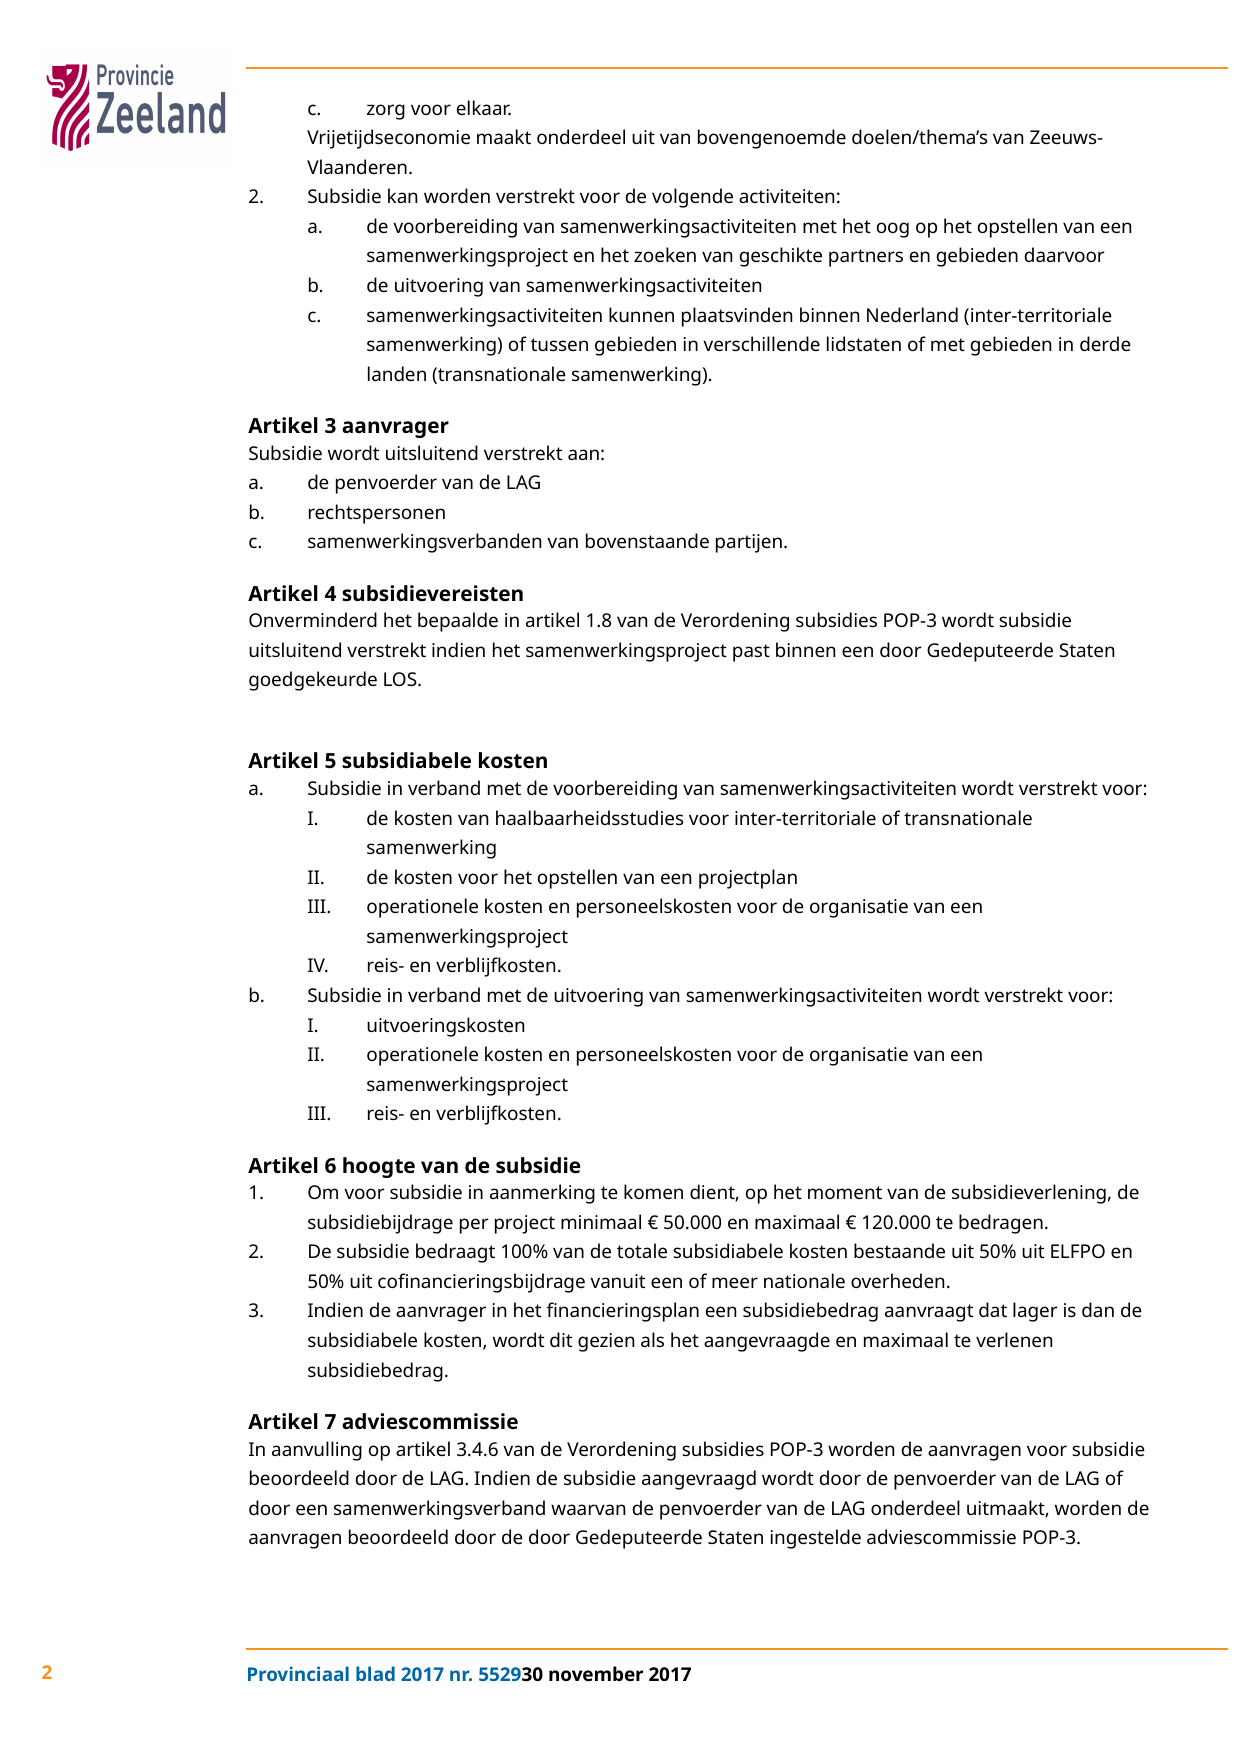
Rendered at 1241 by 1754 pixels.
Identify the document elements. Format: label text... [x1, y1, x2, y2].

list de kosten voor het opstellen van een projectplan [307, 864, 1152, 889]
picture [41, 47, 231, 172]
list samenwerkingsactiviteiten kunnen plaatsvinden binnen Nederland (inter-territoriale samenwerking) of tussen gebieden in verschillende lidstaten of met gebieden in derde landen (transnationale samenwerking). [307, 302, 1152, 387]
text Artikel 4 subsidievereisten [248, 579, 1152, 607]
list De subsidie bedraagt 100% van de totale subsidiabele kosten bestaande uit 50% uit ELFPO en 50% uit cofinancieringsbijdrage vanuit een of meer nationale overheden. [248, 1238, 1152, 1294]
list operationele kosten en personeelskosten voor de organisatie van een samenwerkingsproject [307, 1041, 1152, 1097]
list de uitvoering van samenwerkingsactiviteiten [307, 272, 1152, 298]
text Artikel 5 subsidiabele kosten [248, 747, 1152, 775]
text In aanvulling op artikel 3.4.6 van de Verordening subsidies POP-3 worden de aanvragen voor subsidie beoordeeld door de LAG. Indien de subsidie aangevraagd wordt door de penvoerder van de LAG of door een samenwerkingsverband waarvan de penvoerder van de LAG onderdeel uitmaakt, worden de aanvragen beoordeeld door de door Gedeputeerde Staten ingestelde adviescommissie POP-3. [248, 1436, 1152, 1550]
list de kosten van haalbaarheidsstudies voor inter-territoriale of transnationale samenwerking [307, 805, 1152, 860]
list samenwerkingsverbanden van bovenstaande partijen. [248, 529, 1152, 554]
list de voorbereiding van samenwerkingsactiviteiten met het oog op het opstellen van een samenwerkingsproject en het zoeken van geschikte partners en gebieden daarvoor [307, 213, 1152, 268]
list uitvoeringskosten [307, 1012, 1152, 1037]
list Subsidie in verband met de voorbereiding van samenwerkingsactiviteiten wordt verstrekt voor: [248, 775, 1152, 801]
list Subsidie in verband met de uitvoering van samenwerkingsactiviteiten wordt verstrekt voor: [248, 982, 1152, 1008]
text Subsidie wordt uitsluitend verstrekt aan: [248, 440, 1152, 466]
list Indien de aanvrager in het financieringsplan een subsidiebedrag aanvraagt dat lager is dan de subsidiabele kosten, wordt dit gezien als het aangevraagde en maximaal te verlenen subsidiebedrag. [248, 1298, 1152, 1383]
text Artikel 7 adviescommissie [248, 1407, 1152, 1436]
list operationele kosten en personeelskosten voor de organisatie van een samenwerkingsproject [307, 893, 1152, 949]
list de penvoerder van de LAG [248, 469, 1152, 495]
list Om voor subsidie in aanmerking te komen dient, op het moment van de subsidieverlening, de subsidiebijdrage per project minimaal € 50.000 en maximaal € 120.000 te bedragen. [248, 1179, 1152, 1235]
list Subsidie kan worden verstrekt voor de volgende activiteiten: [248, 183, 1152, 209]
text Artikel 3 aanvrager [248, 411, 1152, 440]
list zorg voor elkaar. [307, 95, 1152, 121]
list reis- en verblijfkosten. [307, 1101, 1152, 1126]
list rechtspersonen [248, 499, 1152, 525]
list reis- en verblijfkosten. [307, 953, 1152, 978]
list Vrijetijdseconomie maakt onderdeel uit van bovengenoemde doelen/thema’s van Zeeuws-Vlaanderen. [248, 124, 1152, 180]
text Onverminderd het bepaalde in artikel 1.8 van de Verordening subsidies POP-3 wordt subsidie uitsluitend verstrekt indien het samenwerkingsproject past binnen een door Gedeputeerde Staten goedgekeurde LOS. [248, 607, 1152, 692]
text Artikel 6 hoogte van de subsidie [248, 1151, 1152, 1179]
